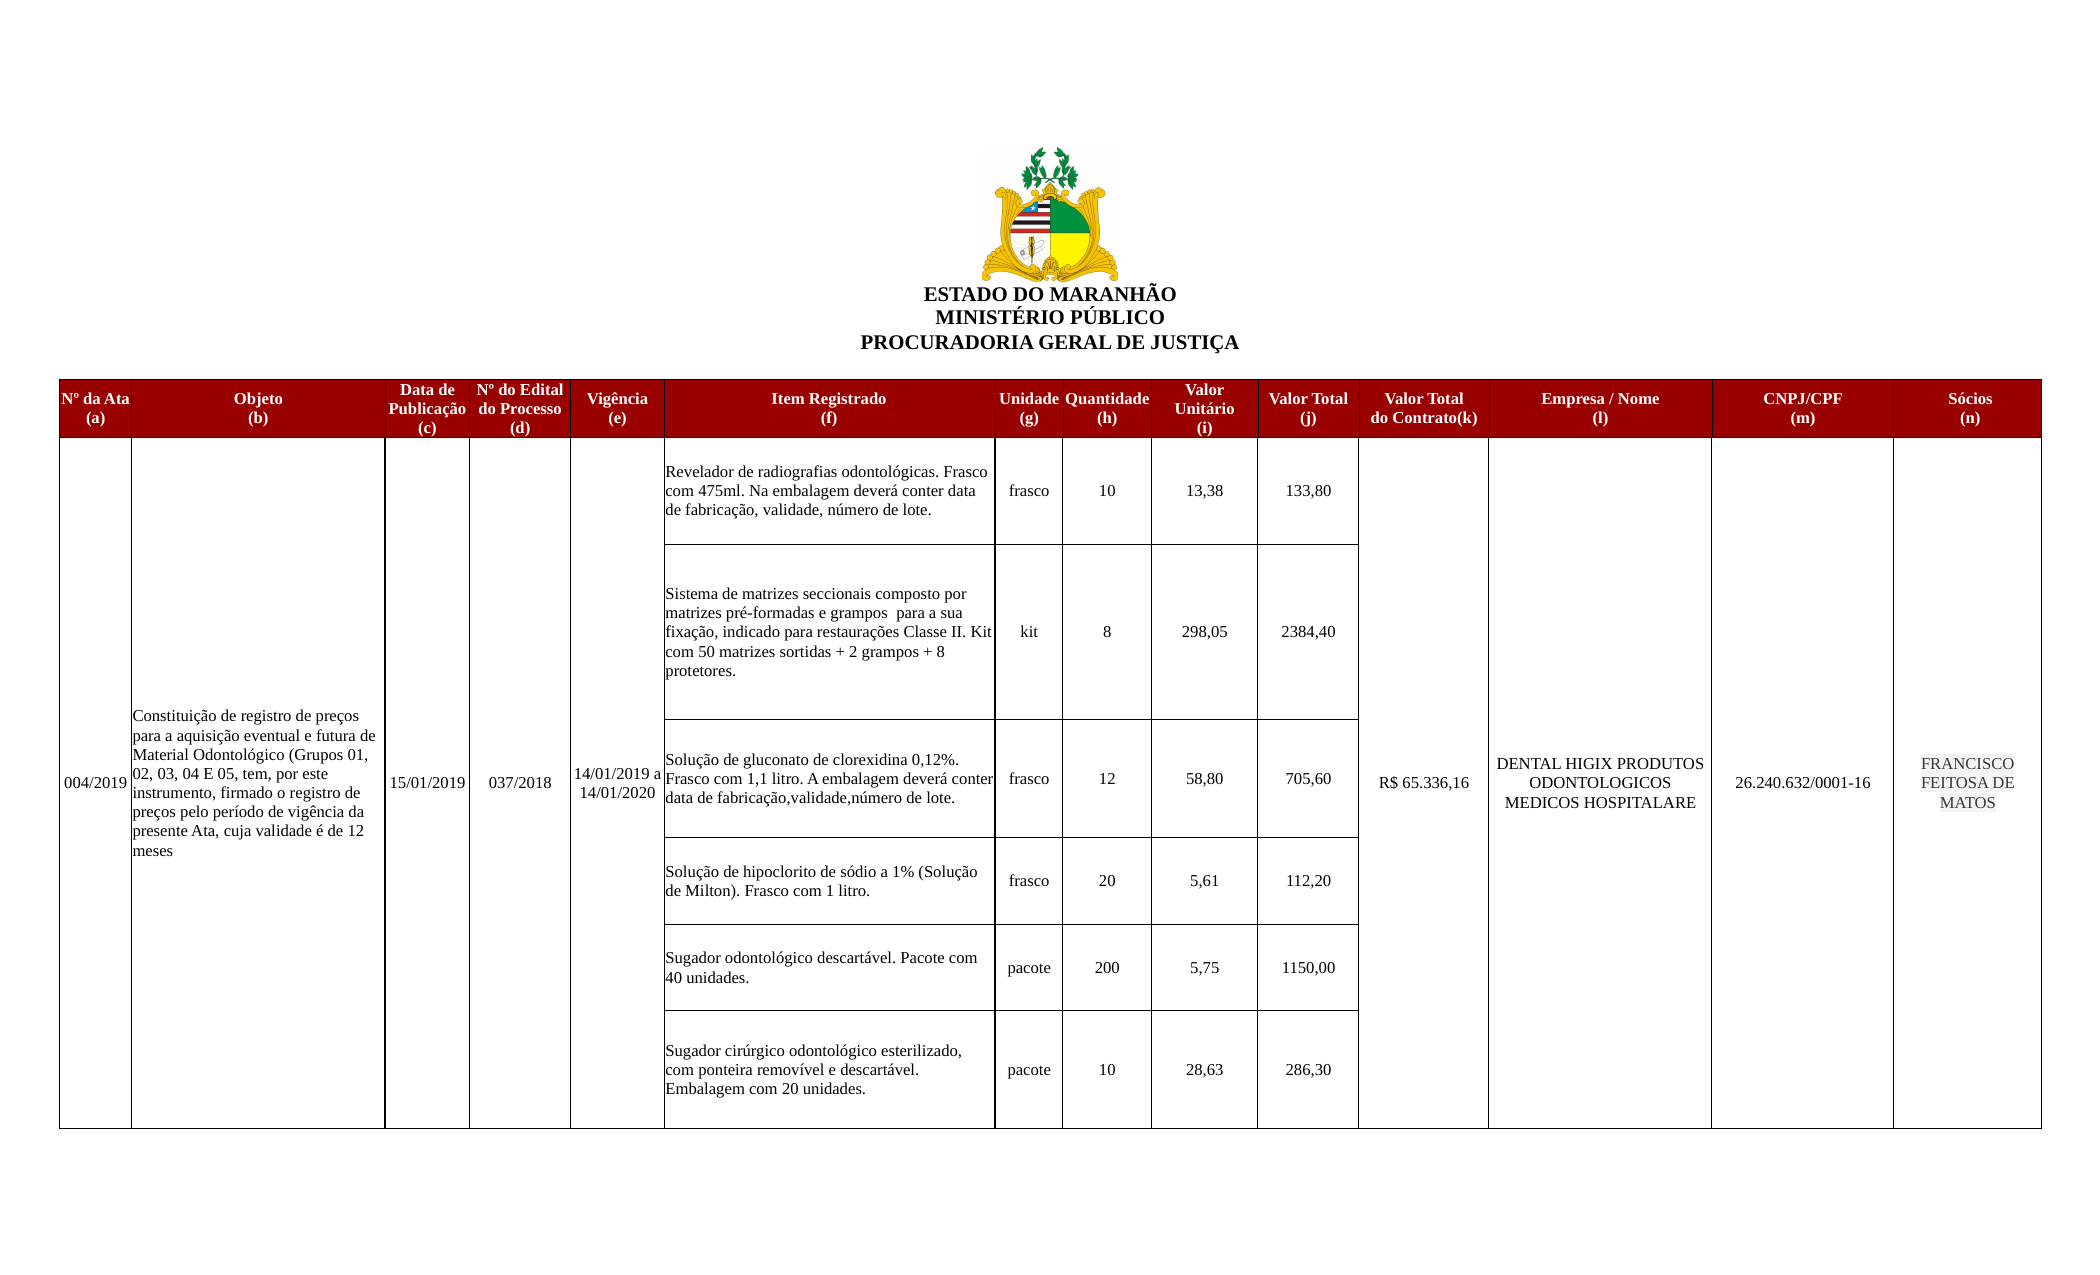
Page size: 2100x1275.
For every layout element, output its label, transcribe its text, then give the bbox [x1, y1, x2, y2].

table_cell Sugador cirúrgico odontológico esterilizado, com ponteira removível e descartável. Embalagem com 20 unidades. [665, 1011, 994, 1128]
table_cell 10 [1063, 1011, 1151, 1128]
table_cell FRANCISCO FEITOSA DE MATOS [1894, 438, 2041, 1128]
table_cell Sugador odontológico descartável. Pacote com 40 unidades. [665, 925, 994, 1010]
table_cell 20 [1063, 838, 1151, 924]
table_cell 5,75 [1152, 925, 1257, 1010]
table_header Unidade (g) [996, 380, 1063, 437]
table_cell 14/01/2019 a 14/01/2020 [571, 438, 664, 1128]
table_cell R$ 65.336,16 [1359, 438, 1488, 1128]
table_cell 112,20 [1258, 838, 1358, 924]
table_cell 200 [1063, 925, 1151, 1010]
table_cell 58,80 [1152, 720, 1257, 837]
table_cell 28,63 [1152, 1011, 1257, 1128]
table_cell 13,38 [1152, 438, 1257, 543]
table_cell 004/2019 [60, 438, 131, 1128]
table_cell 133,80 [1258, 438, 1358, 543]
table_cell 8 [1063, 545, 1151, 719]
table_cell pacote [996, 925, 1062, 1010]
table_cell Sistema de matrizes seccionais composto por matrizes pré-formadas e grampos para a sua fixação, indicado para restaurações Classe II. Kit com 50 matrizes sortidas + 2 grampos + 8 protetores. [665, 545, 994, 719]
table_header Nº do Edital do Processo (d) [470, 380, 570, 437]
table_cell 2384,40 [1258, 545, 1358, 719]
table_header Valor Total do Contrato(k) [1360, 380, 1489, 437]
picture [981, 147, 1119, 282]
table_cell 037/2018 [470, 438, 570, 1128]
table_header Empresa / Nome (l) [1490, 380, 1712, 437]
table_cell frasco [996, 720, 1062, 837]
table_cell 26.240.632/0001-16 [1712, 438, 1893, 1128]
table_cell Solução de hipoclorito de sódio a 1% (Solução de Milton). Frasco com 1 litro. [665, 838, 994, 924]
table_cell 286,30 [1258, 1011, 1358, 1128]
table_cell frasco [996, 438, 1062, 543]
table_cell frasco [996, 838, 1062, 924]
table_cell DENTAL HIGIX PRODUTOS ODONTOLOGICOS MEDICOS HOSPITALARE [1489, 438, 1711, 1128]
table_header Item Registrado (f) [665, 380, 995, 437]
table_header Valor Total (j) [1259, 380, 1359, 437]
table_cell 12 [1063, 720, 1151, 837]
table_header Data de Publicação (c) [386, 380, 469, 437]
table_header Vigência (e) [571, 380, 664, 437]
table_cell 705,60 [1258, 720, 1358, 837]
table_cell 10 [1063, 438, 1151, 543]
table_cell 15/01/2019 [386, 438, 469, 1128]
table_header Valor Unitário (i) [1152, 380, 1258, 437]
table_cell 1150,00 [1258, 925, 1358, 1010]
table_header CNPJ/CPF (m) [1713, 380, 1893, 437]
table_cell 298,05 [1152, 545, 1257, 719]
table_cell pacote [996, 1011, 1062, 1128]
table_cell 5,61 [1152, 838, 1257, 924]
table_header Nº da Ata (a) [60, 380, 131, 437]
table_header Quantidade (h) [1064, 380, 1151, 437]
table_cell kit [996, 545, 1062, 719]
table_cell Revelador de radiografias odontológicas. Frasco com 475ml. Na embalagem deverá conter data de fabricação, validade, número de lote. [665, 438, 994, 543]
table_cell Solução de gluconato de clorexidina 0,12%. Frasco com 1,1 litro. A embalagem deverá conter data de fabricação,validade,número de lote. [665, 720, 994, 837]
table_header Sócios (n) [1894, 380, 2041, 437]
table_header Objeto (b) [132, 380, 385, 437]
table_cell Constituição de registro de preços para a aquisição eventual e futura de Material Odontológico (Grupos 01, 02, 03, 04 E 05, tem, por este instrumento, firmado o registro de preços pelo período de vigência da presente Ata, cuja validade é de 12 meses [132, 438, 384, 1128]
